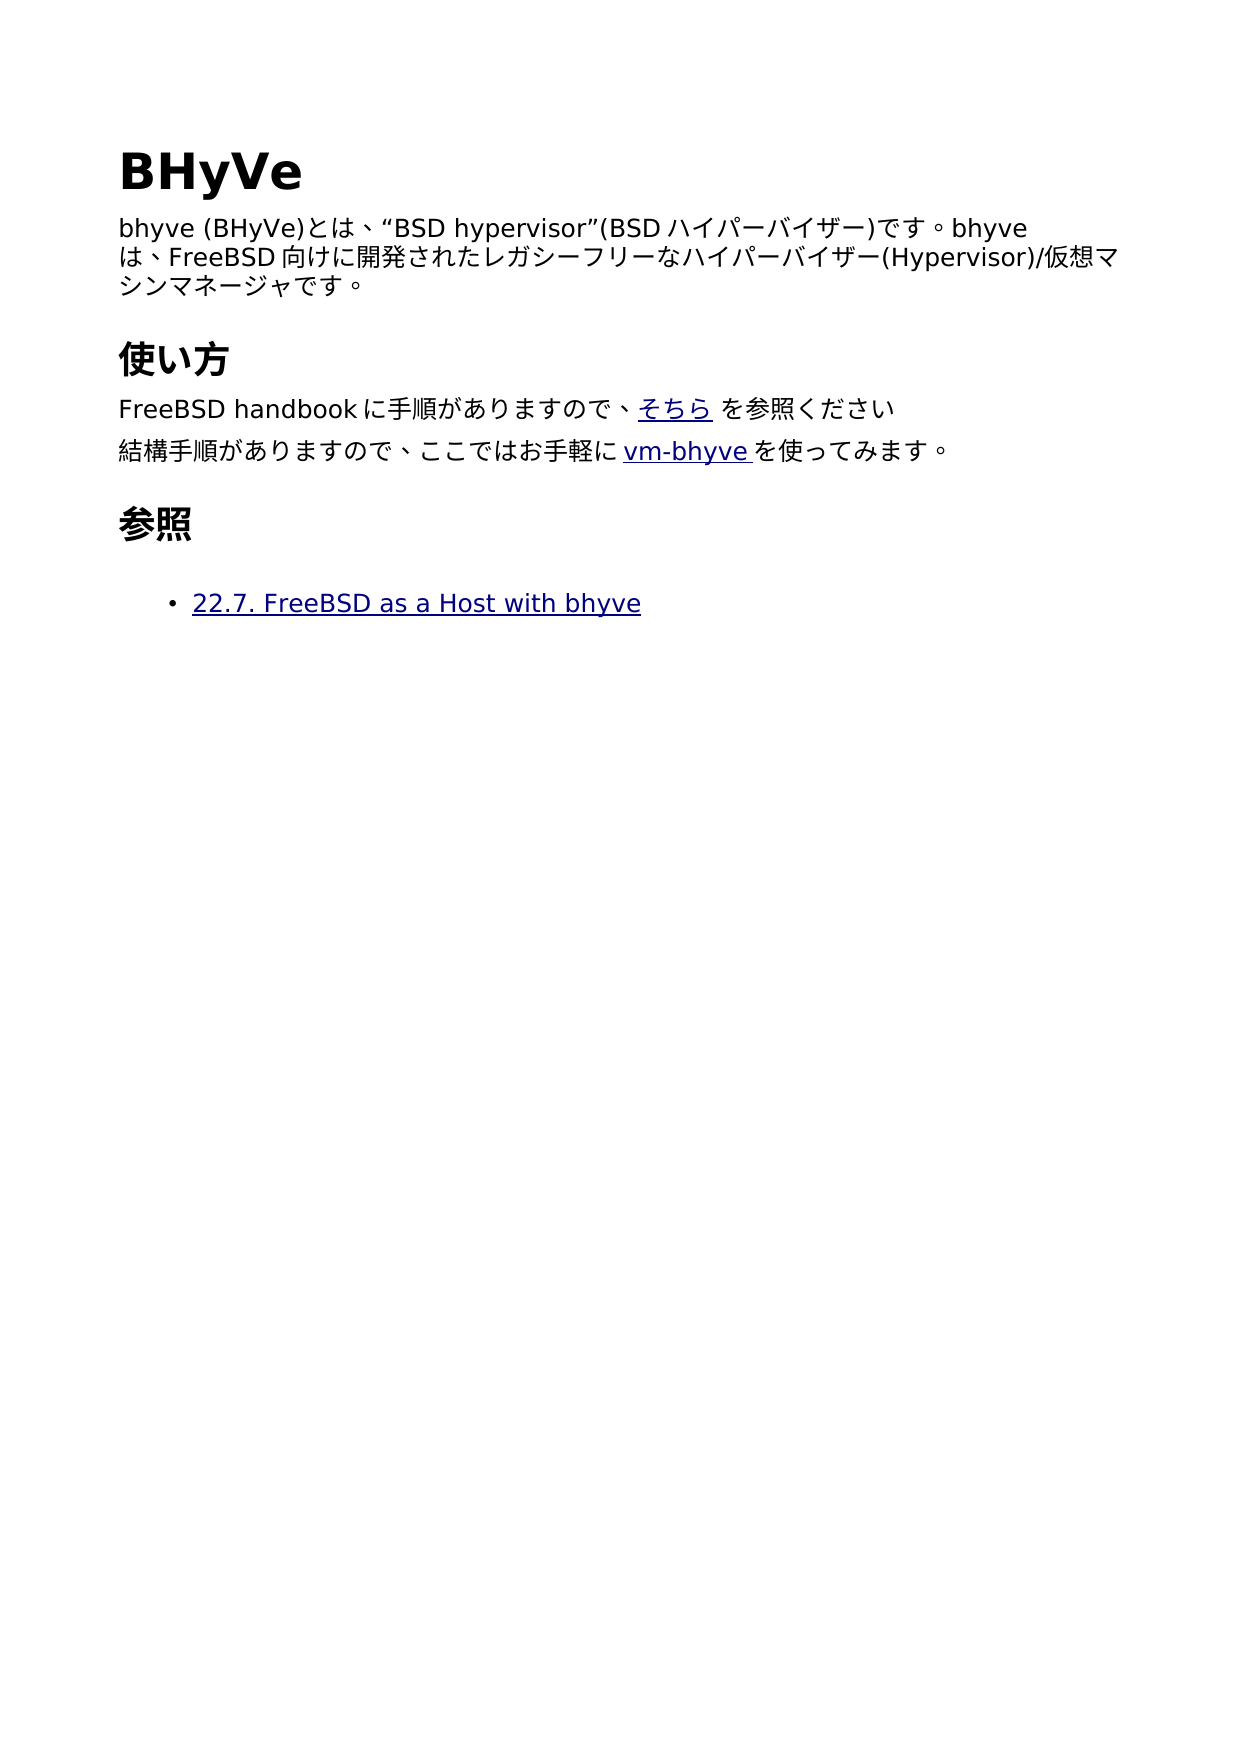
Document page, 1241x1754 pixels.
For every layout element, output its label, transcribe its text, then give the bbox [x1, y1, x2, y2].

text 結構手順がありますので、ここではお手軽にvm-bhyveを使ってみます。 [118, 437, 1122, 466]
list 22.7. FreeBSD as a Host with bhyve [177, 589, 1122, 618]
text bhyve (BHyVe)とは、“BSD hypervisor”(BSDハイパーバイザー)です。bhyveは、FreeBSD向けに開発されたレガシーフリーなハイパーバイザー(Hypervisor)/仮想マシンマネージャです。 [118, 214, 1122, 301]
subtitle 参照 [118, 503, 1122, 547]
subtitle BHyVe [118, 143, 1122, 201]
subtitle 使い方 [118, 339, 1122, 382]
text FreeBSD handbookに手順がありますので、そちら を参照ください [118, 395, 1122, 424]
